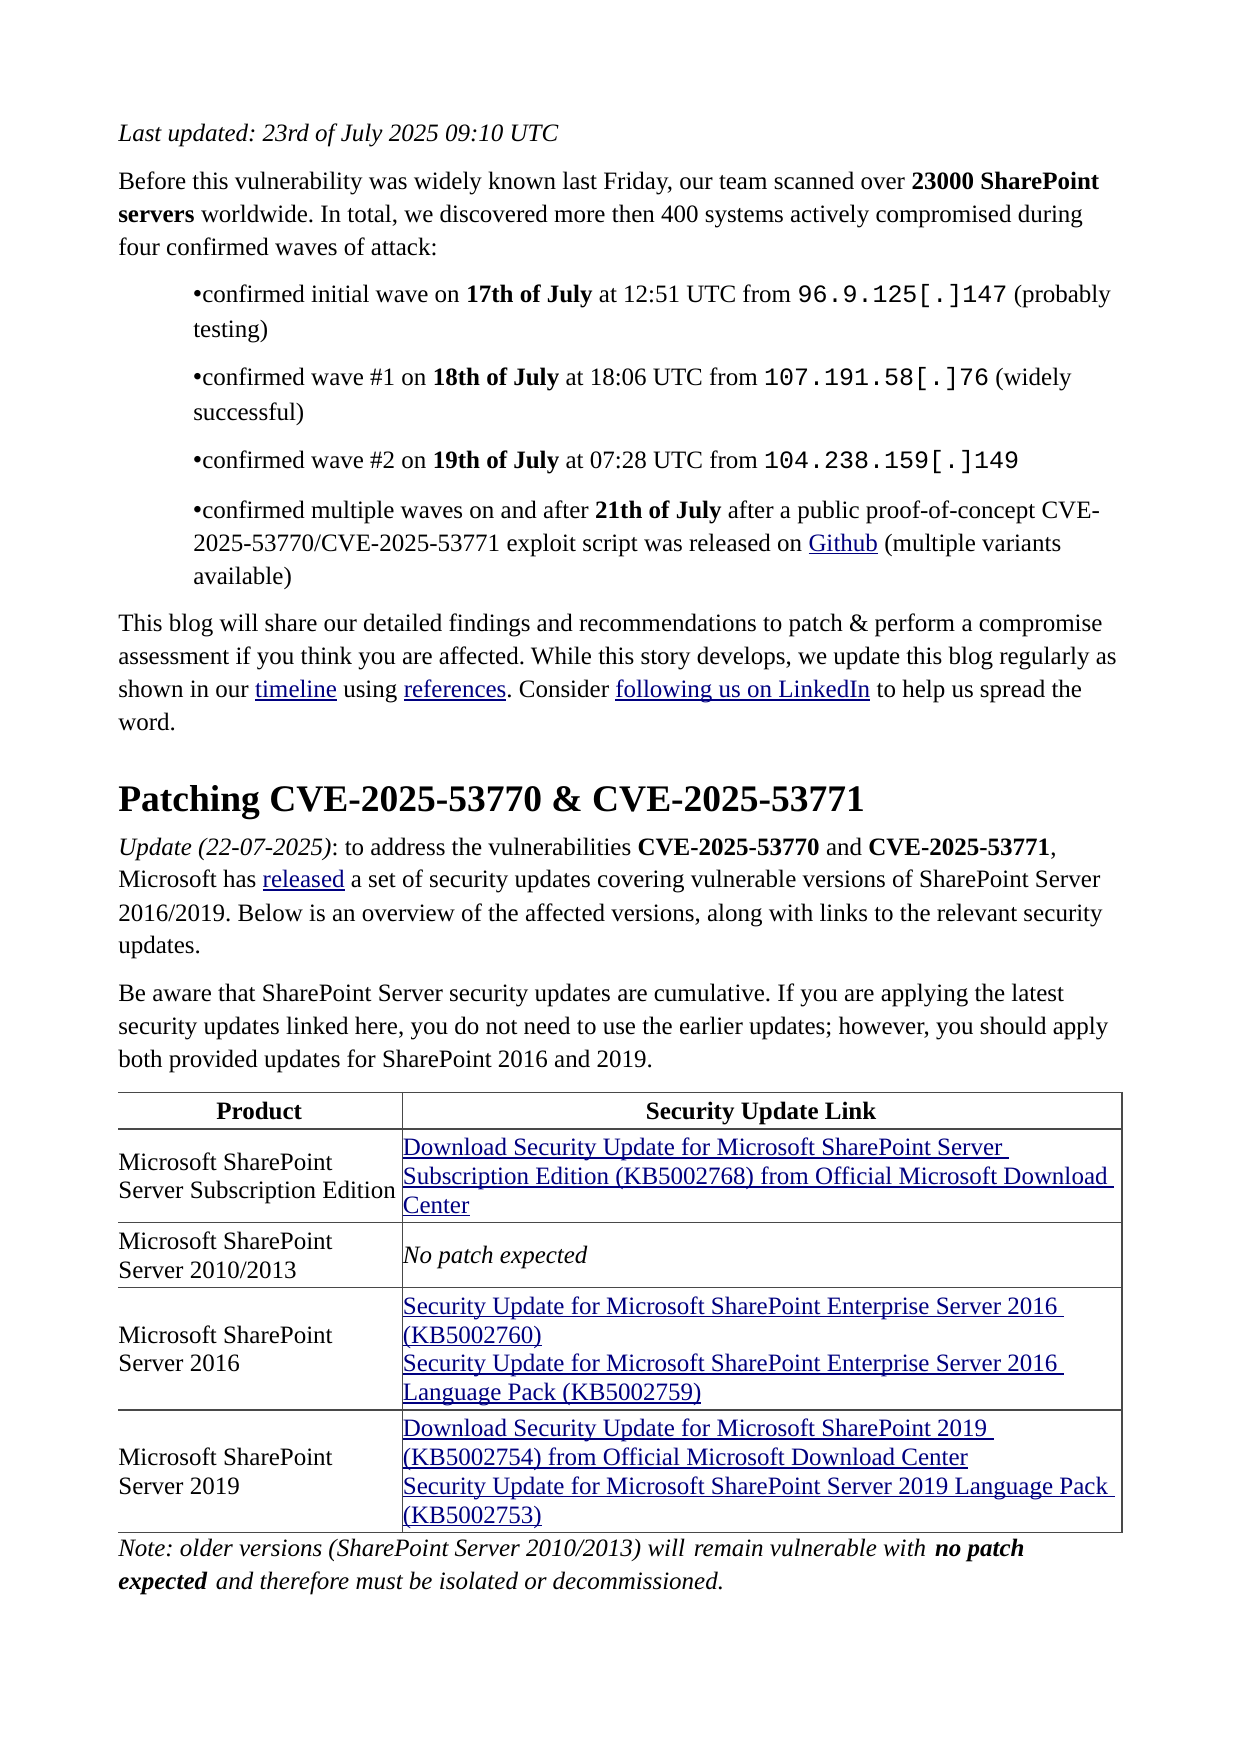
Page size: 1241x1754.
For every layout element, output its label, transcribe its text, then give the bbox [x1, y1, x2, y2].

table_cell No patch expected [403, 1223, 1121, 1287]
text Update (22-07-2025): to address the vulnerabilities CVE-2025-53770 and CVE-2025-53771, Microsoft has released a set of security updates covering vulnerable versions of SharePoint Server 2016/2019. Below is an overview of the affected versions, along with links to the relevant security updates. [118, 832, 1122, 959]
text Before this vulnerability was widely known last Friday, our team scanned over 23000 SharePoint servers worldwide. In total, we discovered more then 400 systems actively compromised during four confirmed waves of attack: [118, 166, 1122, 261]
list confirmed initial wave on 17th of July at 12:51 UTC from 96.9.125[.]147 (probably testing) [118, 279, 1122, 343]
list confirmed wave #2 on 19th of July at 07:28 UTC from 104.238.159[.]149 [118, 445, 1122, 476]
table_cell Microsoft SharePoint Server 2016 [118, 1288, 402, 1409]
text Last updated: 23rd of July 2025 09:10 UTC [118, 118, 1122, 147]
table_cell Microsoft SharePoint Server Subscription Edition [118, 1130, 402, 1222]
list confirmed wave #1 on 18th of July at 18:06 UTC from 107.191.58[.]76 (widely successful) [118, 362, 1122, 426]
table_cell Microsoft SharePoint Server 2010/2013 [118, 1223, 402, 1287]
table_header Product [118, 1093, 402, 1128]
list confirmed multiple waves on and after 21th of July after a public proof-of-concept CVE-2025-53770/CVE-2025-53771 exploit script was released on Github (multiple variants available) [118, 495, 1122, 589]
table_header Security Update Link [403, 1093, 1121, 1128]
table_cell Download Security Update for Microsoft SharePoint Server Subscription Edition (KB5002768) from Official Microsoft Download Center [403, 1130, 1121, 1222]
table_cell Security Update for Microsoft SharePoint Enterprise Server 2016 (KB5002760) Security Update for Microsoft SharePoint Enterprise Server 2016 Language Pack (KB5002759) [403, 1288, 1121, 1409]
text This blog will share our detailed findings and recommendations to patch & perform a compromise assessment if you think you are affected. While this story develops, we update this blog regularly as shown in our timeline using references. Consider following us on LinkedIn to help us spread the word. [118, 608, 1122, 736]
table_cell Microsoft SharePoint Server 2019 [118, 1411, 402, 1531]
text Note: older versions (SharePoint Server 2010/2013) will remain vulnerable with no patch expected and therefore must be isolated or decommissioned. [118, 1533, 1122, 1595]
table_cell Download Security Update for Microsoft SharePoint 2019 (KB5002754) from Official Microsoft Download Center Security Update for Microsoft SharePoint Server 2019 Language Pack (KB5002753) [403, 1411, 1121, 1531]
subtitle Patching CVE-2025-53770 & CVE-2025-53771 [118, 776, 1122, 819]
text Be aware that SharePoint Server security updates are cumulative. If you are applying the latest security updates linked here, you do not need to use the earlier updates; however, you should apply both provided updates for SharePoint 2016 and 2019. [118, 978, 1122, 1073]
